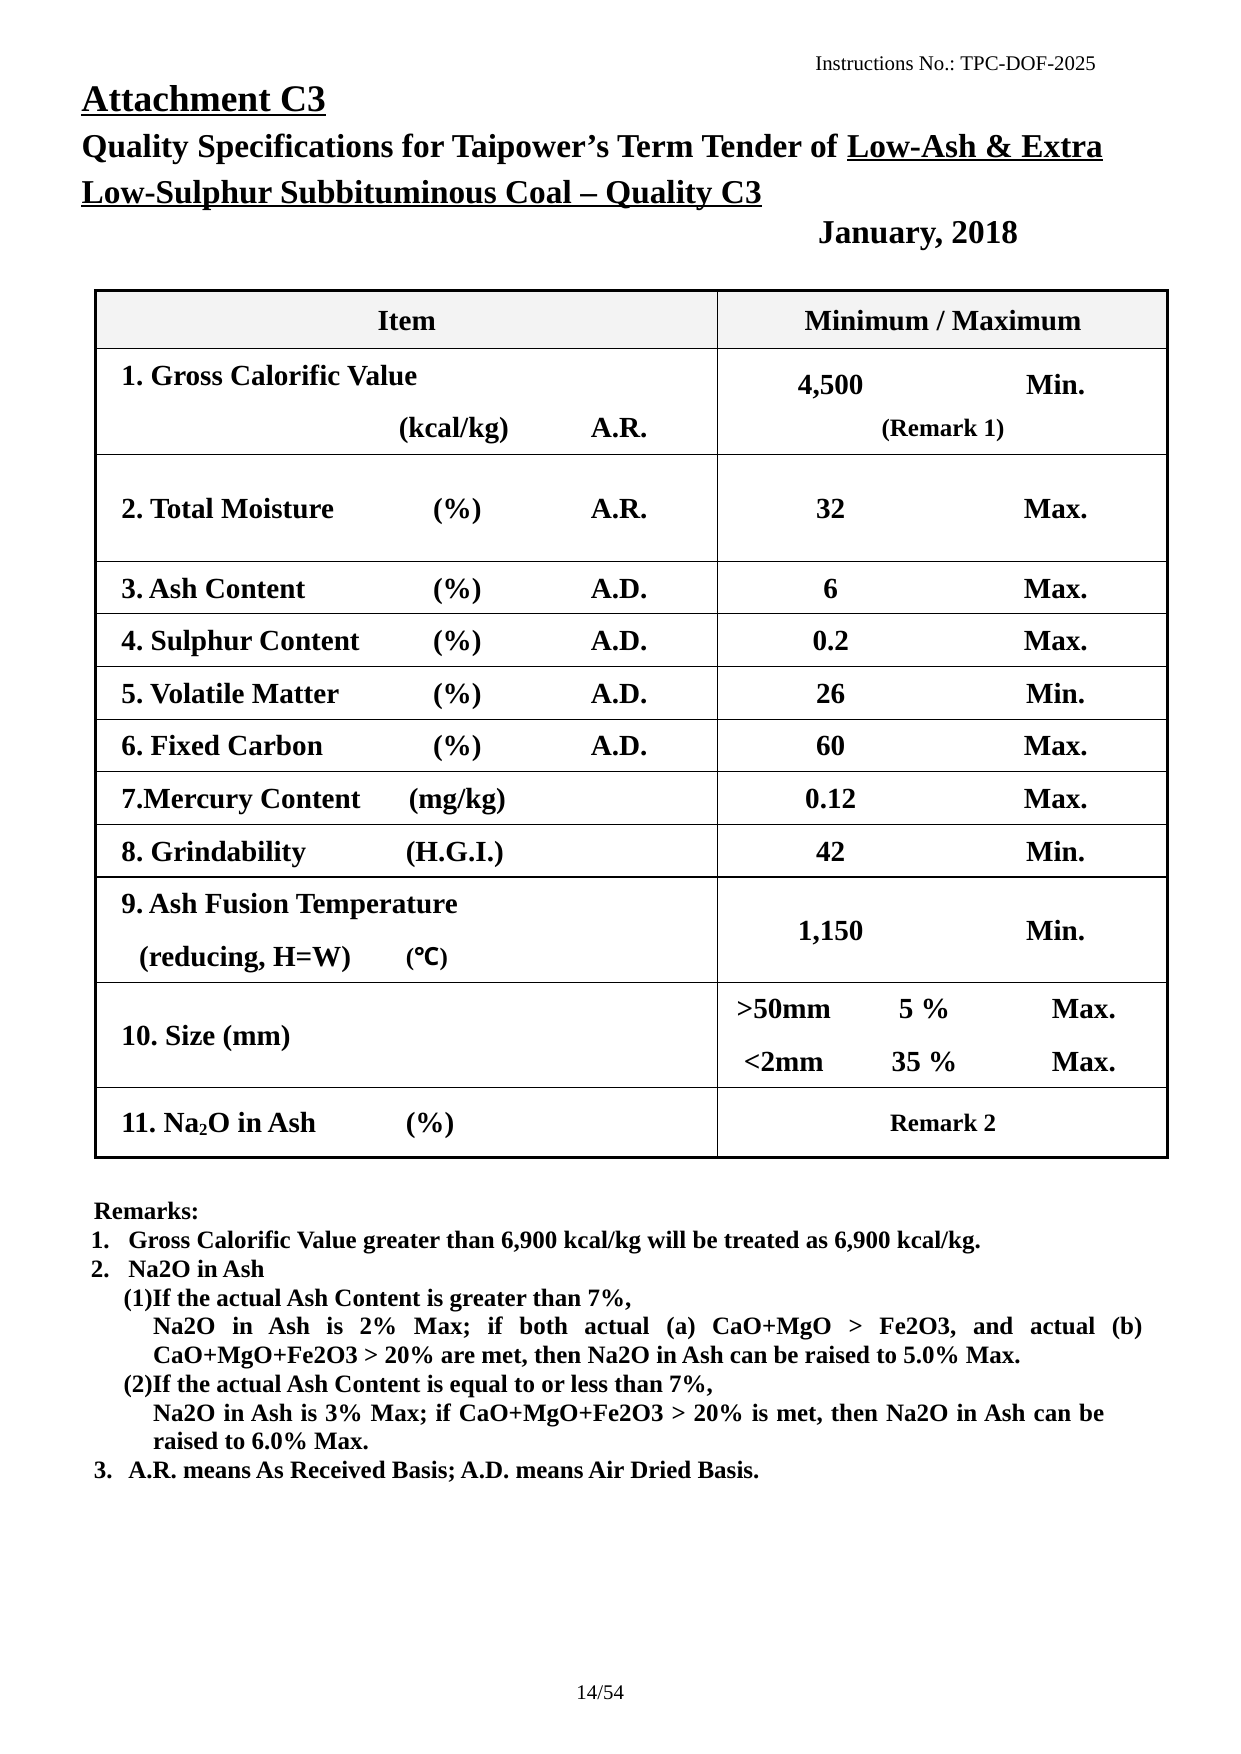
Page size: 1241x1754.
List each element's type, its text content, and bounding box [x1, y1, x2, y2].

table_cell Min. [943, 667, 1166, 718]
table_cell [520, 772, 717, 824]
table_cell A.R. [520, 455, 717, 561]
table_cell 5 % [849, 983, 999, 1034]
table_cell (H.G.I.) [394, 825, 717, 876]
table_cell 5. Volatile Matter [97, 667, 394, 718]
table_cell Min. [943, 349, 1166, 401]
table_cell 6 [718, 562, 943, 613]
table_cell A.D. [520, 614, 717, 666]
table_cell 35 % [849, 1034, 999, 1087]
table_cell A.D. [520, 667, 717, 718]
table_cell 42 [718, 825, 943, 876]
table_cell 10. Size (mm) [97, 983, 717, 1087]
table_cell Max. [943, 772, 1166, 824]
table_cell (kcal/kg) [97, 401, 520, 453]
table_cell 1. Gross Calorific Value [97, 349, 717, 401]
list Na2O in Ash [91, 1254, 1144, 1283]
table_cell Max. [943, 614, 1166, 666]
table_cell 3. Ash Content [97, 562, 394, 613]
table_cell 11. Na2O in Ash [97, 1088, 394, 1156]
table_cell A.D. [520, 720, 717, 771]
table_cell 1,150 [718, 878, 943, 982]
table_cell (%) [394, 720, 520, 771]
list Gross Calorific Value greater than 6,900 kcal/kg will be treated as 6,900 kcal/kg. [91, 1225, 1144, 1254]
table_cell 32 [718, 455, 943, 561]
table_cell (%) [394, 455, 520, 561]
table_cell (reducing, H=W) [97, 929, 394, 982]
table_cell A.R. [520, 401, 717, 453]
table_cell 2. Total Moisture [97, 455, 394, 561]
table_cell (%) [394, 667, 520, 718]
table_cell 7.Mercury Content [97, 772, 394, 824]
text Na2O in Ash is 2% Max; if both actual (a) CaO+MgO > Fe2O3, and actual (b) CaO+MgO+Fe2O3 > 20% are met, then Na2O in Ash can be raised to 5.0% Max. [153, 1311, 1144, 1369]
table_cell Remark 2 [718, 1088, 1166, 1156]
table_cell (%) [394, 614, 520, 666]
text (1)If the actual Ash Content is greater than 7%, [93, 1283, 1144, 1311]
table_cell Max. [943, 455, 1166, 561]
table_cell Min. [943, 878, 1166, 982]
table_cell 60 [718, 720, 943, 771]
table_cell 0.12 [718, 772, 943, 824]
table_cell 0.2 [718, 614, 943, 666]
table_cell (%) [394, 1088, 717, 1156]
table_cell >50mm [718, 983, 849, 1034]
table_cell (mg/kg) [394, 772, 520, 824]
table_cell Max. [943, 562, 1166, 613]
text Remarks: [94, 1196, 1103, 1225]
table_cell 8. Grindability [97, 825, 394, 876]
table_cell (%) [394, 562, 520, 613]
table_cell 4. Sulphur Content [97, 614, 394, 666]
table_cell 9. Ash Fusion Temperature [97, 878, 717, 929]
table_cell Min. [943, 825, 1166, 876]
text (2)If the actual Ash Content is equal to or less than 7%, [93, 1369, 1144, 1398]
table_cell 4,500 [718, 349, 943, 401]
text Attachment C3 [81, 75, 1215, 121]
table_cell <2mm [718, 1034, 849, 1087]
table_cell (Remark 1) [718, 401, 1166, 453]
table_cell Max. [999, 983, 1166, 1034]
table_cell A.D. [520, 562, 717, 613]
table_header Item [97, 292, 717, 348]
list A.R. means As Received Basis; A.D. means Air Dried Basis. [94, 1455, 1165, 1484]
table_cell 6. Fixed Carbon [97, 720, 394, 771]
text Na2O in Ash is 3% Max; if CaO+MgO+Fe2O3 > 20% is met, then Na2O in Ash can be raised to 6.0% Max. [153, 1398, 1106, 1455]
table_cell (℃) [394, 929, 717, 982]
table_cell Max. [943, 720, 1166, 771]
table_cell 26 [718, 667, 943, 718]
table_cell Max. [999, 1034, 1166, 1087]
table_header Minimum / Maximum [718, 292, 1166, 348]
text Quality Specifications for Taipower’s Term Tender of Low-Ash & Extra Low-Sulphur Subbituminous Coal – Quality C3 [81, 121, 1103, 212]
text January, 2018 [127, 212, 1106, 251]
